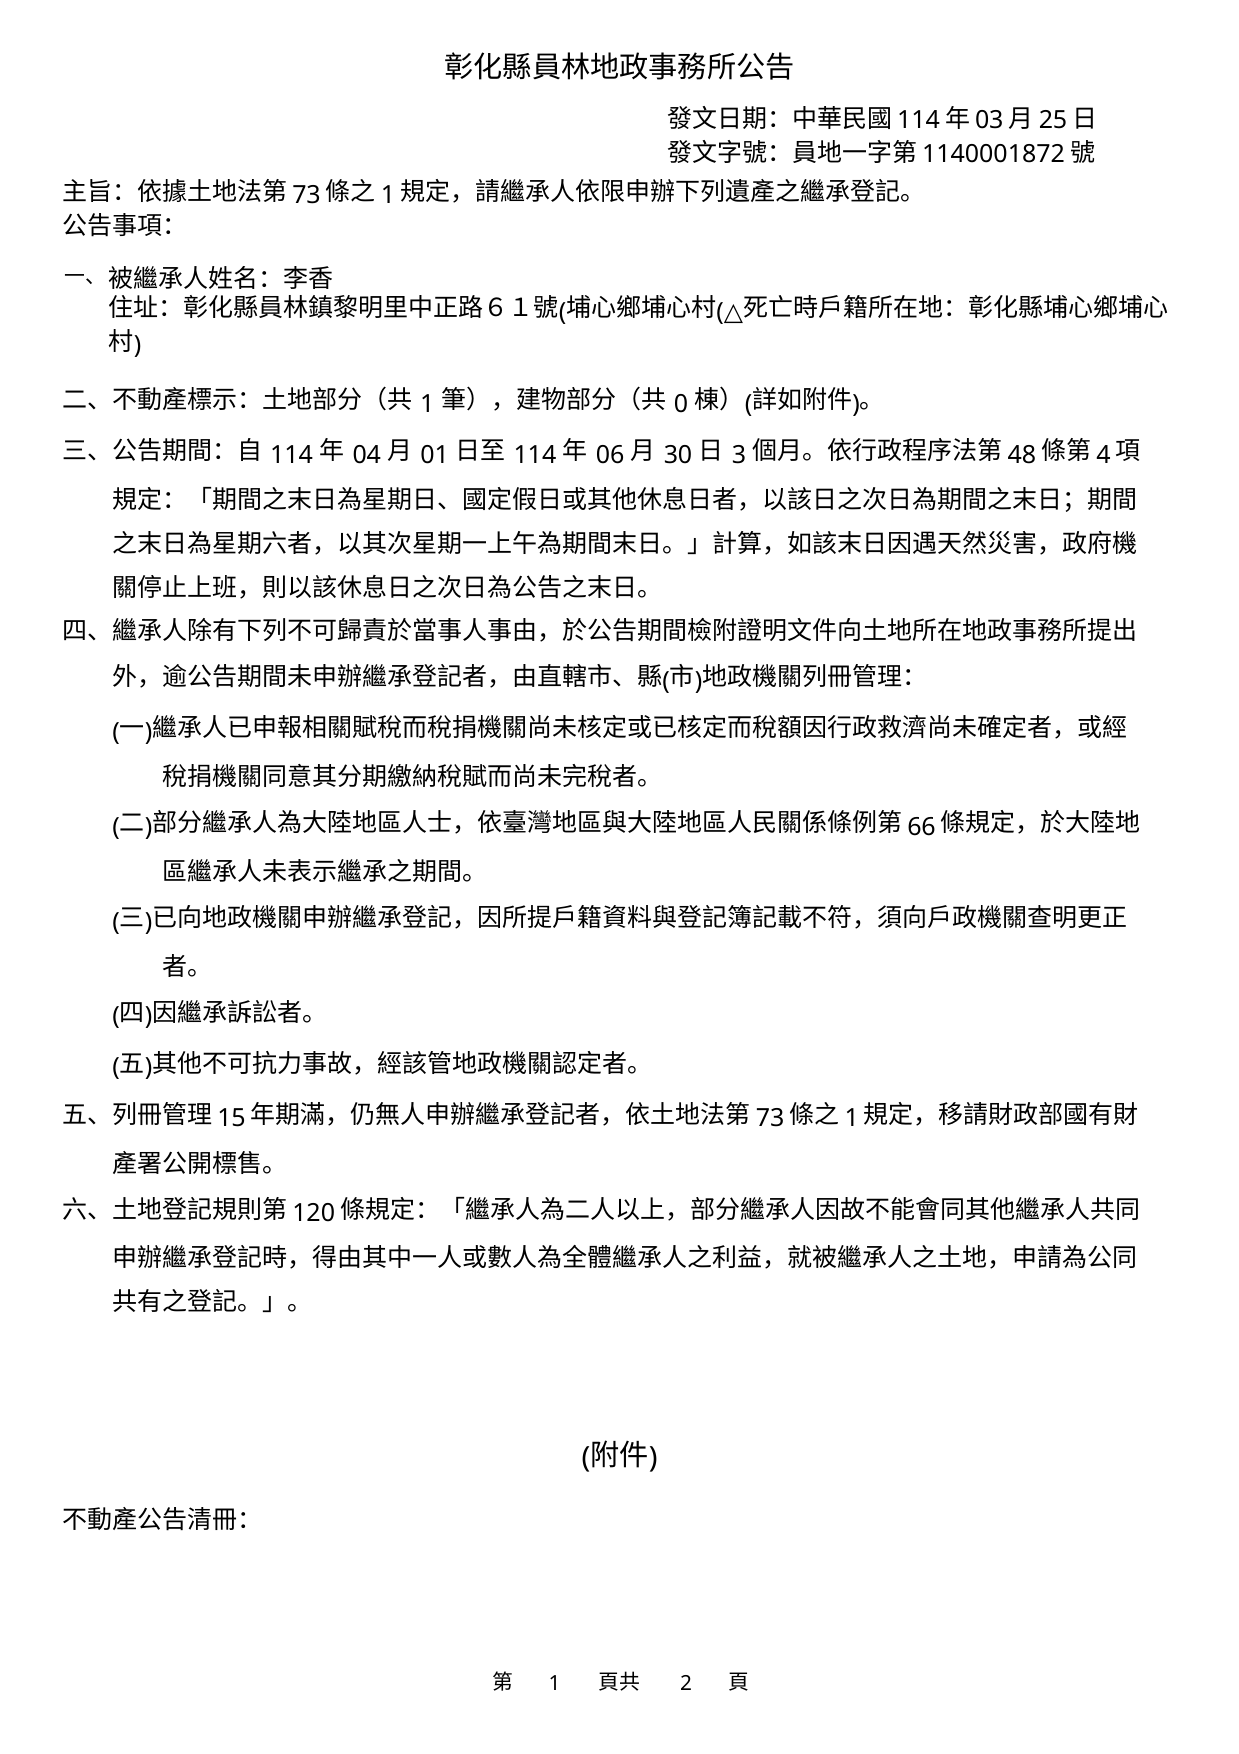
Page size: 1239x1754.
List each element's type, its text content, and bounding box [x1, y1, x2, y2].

table_cell [62, 1662, 109, 1702]
table_cell 1 [523, 1662, 585, 1702]
table_cell [62, 315, 109, 386]
table_cell [483, 1559, 523, 1662]
table_header [667, 0, 718, 41]
table_cell [109, 1385, 482, 1425]
table_cell [1177, 386, 1239, 1384]
table_cell 被繼承人姓名：李香 住址：彰化縣員林鎮黎明里中正路６１號(埔心鄉埔心村(△死亡時戶籍所在地：彰化縣埔心鄉埔心村) [109, 264, 1177, 386]
table_cell [1177, 315, 1239, 386]
table_cell [523, 95, 585, 177]
table_cell [718, 1385, 759, 1425]
table_header [62, 0, 109, 41]
table_header [483, 0, 523, 41]
table_cell [109, 1559, 482, 1662]
table_cell [0, 1425, 62, 1486]
table_cell [1177, 1425, 1239, 1486]
table_cell [523, 1559, 585, 1662]
table_header [718, 0, 759, 41]
table_cell [109, 1662, 482, 1702]
table_cell [0, 95, 62, 177]
table_cell [1177, 177, 1239, 264]
table_cell [1177, 264, 1239, 315]
table_cell [653, 95, 667, 177]
table_cell [62, 1559, 109, 1662]
table_cell [0, 264, 62, 315]
table_cell [0, 177, 62, 264]
table_cell 主旨：依據土地法第73條之1規定，請繼承人依限申辦下列遺產之繼承登記。 公告事項： [62, 177, 1177, 264]
table_cell [0, 1559, 62, 1662]
table_cell [1177, 1662, 1239, 1702]
table_header [585, 0, 653, 41]
table_cell 一、 [62, 264, 109, 315]
table_cell [483, 95, 523, 177]
table_cell [1177, 95, 1239, 177]
table_cell [62, 95, 109, 177]
table_cell [1177, 1385, 1239, 1425]
table_cell [653, 1385, 667, 1425]
table_cell 二、不動產標示：土地部分（共 1 筆），建物部分（共 0 棟）(詳如附件)。 三、公告期間：自 114 年 04 月 01 日至 114 年 06 月 30 日 3 個月。依行政程序法第48條第4項 規定：「期間之末日為星期日、國定假日或其他休息日者，以該日之次日為期間之末日；期間 之末日為星期六者，以其次星期一上午為期間末日。」計算，如該末日因遇天然災害，政府機 關停止上班，則以該休息日之次日為公告之末日。 四、繼承人除有下列不可歸責於當事人事由，於公告期間檢附證明文件向土地所在地政事務所提出 外，逾公告期間未申辦繼承登記者，由直轄市、縣(市)地政機關列冊管理： (一)繼承人已申報相關賦稅而稅捐機關尚未核定或已核定而稅額因行政救濟尚未確定者，或經 稅捐機關同意其分期繳納稅賦而尚未完稅者。 (二)部分繼承人為大陸地區人士，依臺灣地區與大陸地區人民關係條例第66條規定，於大陸地 區繼承人未表示繼承之期間。 (三)已向地政機關申辦繼承登記，因所提戶籍資料與登記簿記載不符，須向戶政機關查明更正 者。 (四)因繼承訴訟者。 (五)其他不可抗力事故，經該管地政機關認定者。 五、列冊管理15年期滿，仍無人申辦繼承登記者，依土地法第73條之1規定，移請財政部國有財 產署公開標售。 六、土地登記規則第120條規定：「繼承人為二人以上，部分繼承人因故不能會同其他繼承人共同 申辦繼承登記時，得由其中一人或數人為全體繼承人之利益，就被繼承人之土地，申請為公同 共有之登記。」。 [62, 386, 1177, 1384]
table_cell [759, 1662, 1177, 1702]
table_header [0, 0, 62, 41]
table_cell [0, 41, 62, 94]
table_cell [585, 95, 653, 177]
table_cell [0, 386, 62, 1384]
table_cell [1177, 1559, 1239, 1662]
table_cell 2 [653, 1662, 718, 1702]
table_cell [0, 315, 62, 386]
table_cell [109, 95, 482, 177]
table_cell [718, 1559, 759, 1662]
table_cell [653, 1559, 667, 1662]
table_cell (附件) [62, 1425, 1177, 1486]
table_cell [667, 1385, 718, 1425]
table_cell [0, 1385, 62, 1425]
table_cell [483, 1385, 523, 1425]
table_cell 頁共 [585, 1662, 653, 1702]
table_cell [0, 1662, 62, 1702]
table_cell [1177, 41, 1239, 94]
table_cell 第 [483, 1662, 523, 1702]
table_cell 頁 [718, 1662, 759, 1702]
table_cell [759, 1385, 1177, 1425]
table_cell [523, 1385, 585, 1425]
table_cell [667, 1559, 718, 1662]
table_cell [0, 1486, 62, 1558]
table_header [1177, 0, 1239, 41]
table_cell 不動產公告清冊： [62, 1486, 1177, 1558]
table_header [523, 0, 585, 41]
table_cell [1177, 1486, 1239, 1558]
table_header [653, 0, 667, 41]
table_cell 彰化縣員林地政事務所公告 [62, 41, 1177, 94]
table_cell [62, 1385, 109, 1425]
table_cell [585, 1559, 653, 1662]
table_cell [759, 1559, 1177, 1662]
table_header [759, 0, 1177, 41]
table_cell 發文日期：中華民國114年03月25日 發文字號：員地一字第1140001872號 [667, 95, 1177, 177]
table_cell [585, 1385, 653, 1425]
table_header [109, 0, 482, 41]
